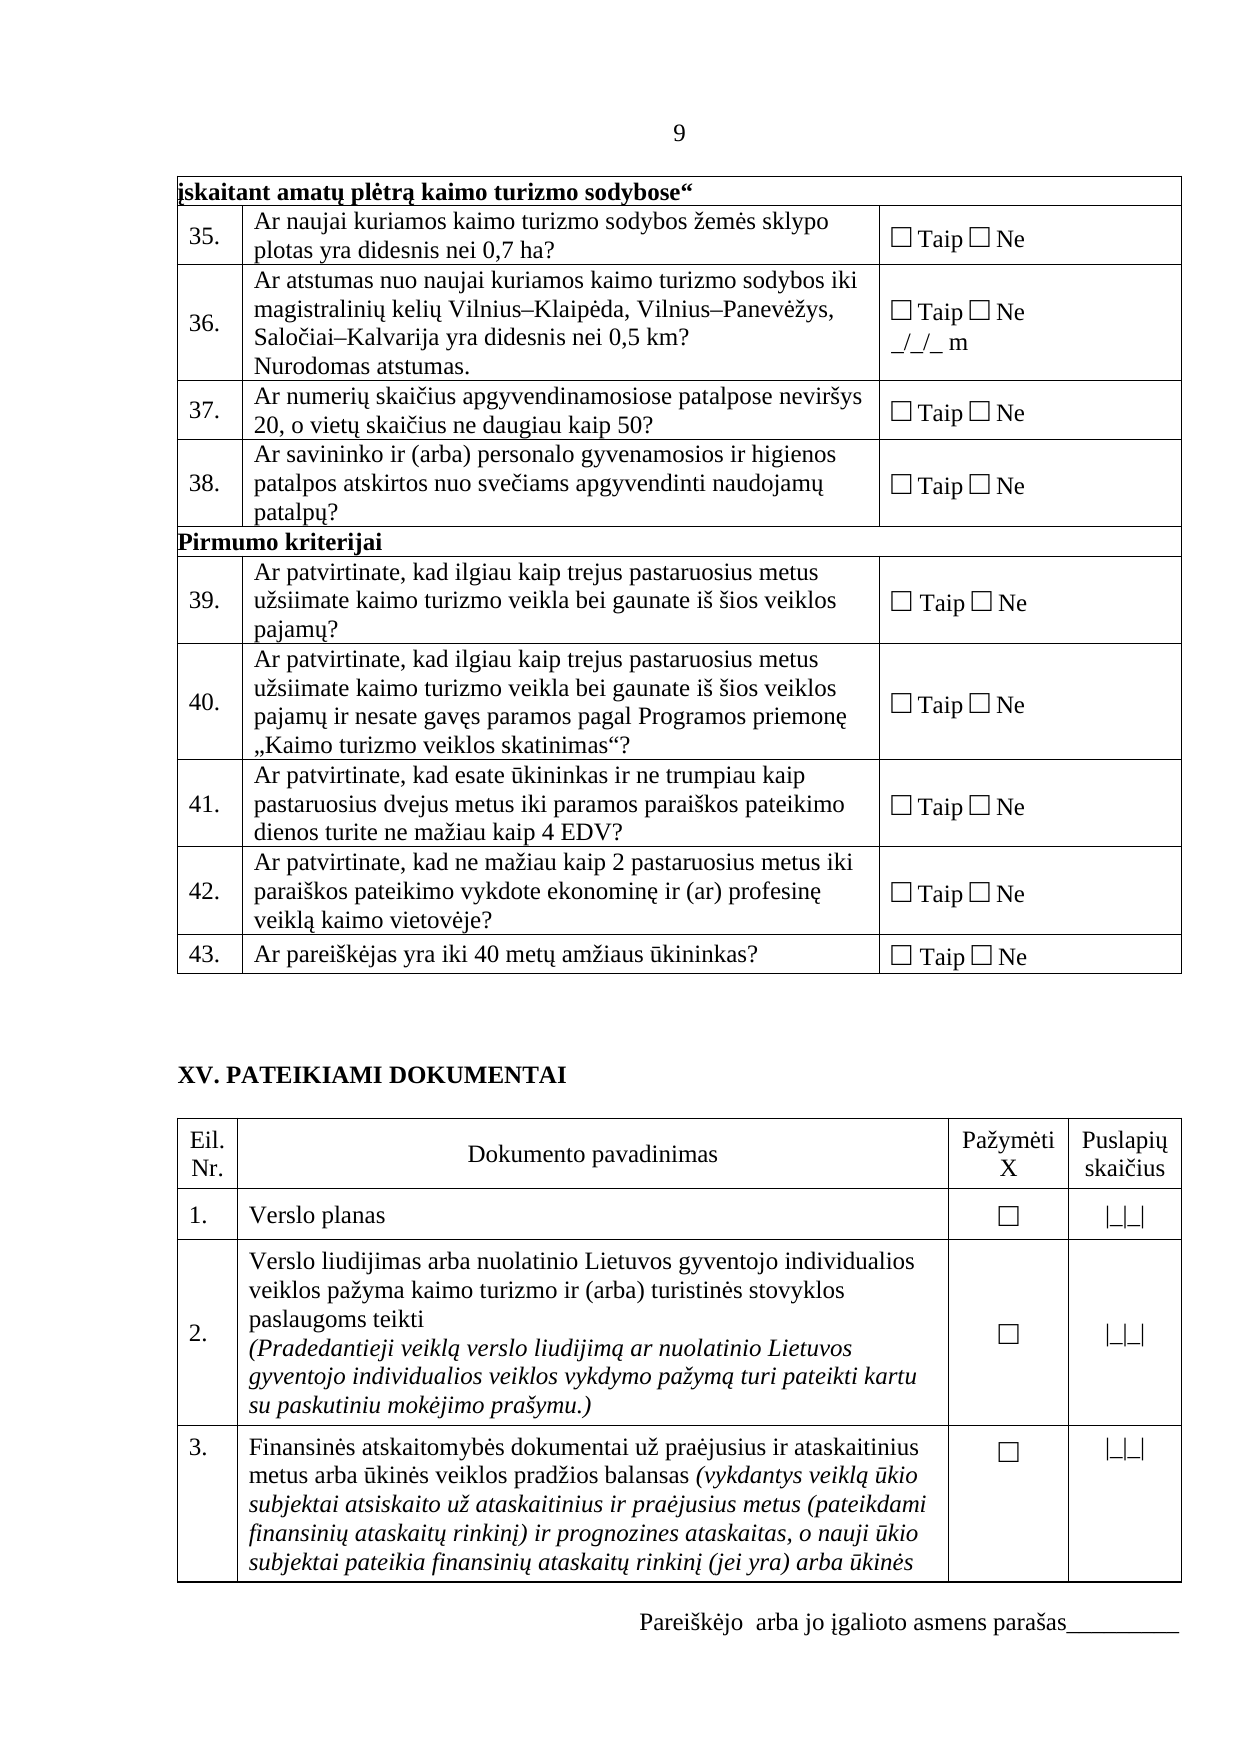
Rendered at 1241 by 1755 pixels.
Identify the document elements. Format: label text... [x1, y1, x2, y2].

table_cell [1132, 527, 1181, 556]
table_cell 40. [178, 644, 242, 759]
table_cell |_|_| [1069, 1189, 1181, 1239]
table_cell Ar naujai kuriamos kaimo turizmo sodybos žemės sklypo plotas yra didesnis nei 0,7 ha? [243, 206, 879, 264]
table_cell 41. [178, 760, 242, 846]
table_cell 38. [178, 440, 242, 526]
table_cell □ [949, 1240, 1068, 1425]
text XV. PATEIKIAMi DOKUMENTAI [177, 1060, 1181, 1089]
table_cell □ Taip □ Ne [880, 847, 1181, 933]
table_cell Verslo planas [238, 1189, 948, 1239]
table_cell □ Taip □ Ne [880, 644, 1181, 759]
table_header Pažymėti X [949, 1119, 1068, 1188]
table_header Eil. Nr. [178, 1119, 237, 1188]
table_cell Ar patvirtinate, kad ilgiau kaip trejus pastaruosius metus užsiimate kaimo turizmo veikla bei gaunate iš šios veiklos pajamų ir nesate gavęs paramos pagal Programos priemonę „Kaimo turizmo veiklos skatinimas“? [243, 644, 879, 759]
table_cell 35. [178, 206, 242, 264]
table_cell |_|_| [1069, 1426, 1181, 1581]
table_header Dokumento pavadinimas [238, 1119, 948, 1188]
table_cell Ar pareiškėjas yra iki 40 metų amžiaus ūkininkas? [243, 935, 879, 973]
table_cell □ Taip □ Ne [880, 760, 1181, 846]
table_cell [1079, 177, 1132, 205]
table_cell Ar patvirtinate, kad esate ūkininkas ir ne trumpiau kaip pastaruosius dvejus metus iki paramos paraiškos pateikimo dienos turite ne mažiau kaip 4 EDV? [243, 760, 879, 846]
table_cell □ Taip □ Ne [880, 557, 1181, 643]
table_cell [1132, 177, 1181, 205]
table_cell įskaitant amatų plėtrą kaimo turizmo sodybose“ [178, 177, 1079, 205]
table_cell □ Taip □ Ne [880, 206, 1181, 264]
table_cell □ Taip □ Ne [880, 440, 1181, 526]
table_cell Ar patvirtinate, kad ne mažiau kaip 2 pastaruosius metus iki paraiškos pateikimo vykdote ekonominę ir (ar) profesinę veiklą kaimo vietovėje? [243, 847, 879, 933]
table_cell 36. [178, 265, 242, 380]
table_cell Verslo liudijimas arba nuolatinio Lietuvos gyventojo individualios veiklos pažyma kaimo turizmo ir (arba) turistinės stovyklos paslaugoms teikti (Pradedantieji veiklą verslo liudijimą ar nuolatinio Lietuvos gyventojo individualios veiklos vykdymo pažymą turi pateikti kartu su paskutiniu mokėjimo prašymu.) [238, 1240, 948, 1425]
table_cell 39. [178, 557, 242, 643]
table_cell |_|_| [1069, 1240, 1181, 1425]
table_cell 3. [178, 1426, 237, 1581]
table_cell 43. [178, 935, 242, 973]
table_cell 37. [178, 381, 242, 438]
table_cell 2. [178, 1240, 237, 1425]
table_cell [1079, 527, 1132, 556]
table_cell Finansinės atskaitomybės dokumentai už praėjusius ir ataskaitinius metus arba ūkinės veiklos pradžios balansas (vykdantys veiklą ūkio subjektai atsiskaito už ataskaitinius ir praėjusius metus (pateikdami finansinių ataskaitų rinkinį) ir prognozines ataskaitas, o nauji ūkio subjektai pateikia finansinių ataskaitų rinkinį (jei yra) arba ūkinės [238, 1426, 948, 1581]
table_cell Ar atstumas nuo naujai kuriamos kaimo turizmo sodybos iki magistralinių kelių Vilnius–Klaipėda, Vilnius–Panevėžys, Saločiai–Kalvarija yra didesnis nei 0,5 km? Nurodomas atstumas. [243, 265, 879, 380]
table_cell 1. [178, 1189, 237, 1239]
table_cell □ Taip □ Ne _/_/_ m [880, 265, 1181, 380]
table_cell Pirmumo kriterijai [178, 527, 1079, 556]
table_cell Ar savininko ir (arba) personalo gyvenamosios ir higienos patalpos atskirtos nuo svečiams apgyvendinti naudojamų patalpų? [243, 440, 879, 526]
table_cell □ Taip □ Ne [880, 381, 1181, 438]
table_cell □ [949, 1426, 1068, 1581]
table_cell □ [949, 1189, 1068, 1239]
table_header Puslapių skaičius [1069, 1119, 1181, 1188]
table_cell Ar numerių skaičius apgyvendinamosiose patalpose neviršys 20, o vietų skaičius ne daugiau kaip 50? [243, 381, 879, 438]
table_cell 42. [178, 847, 242, 933]
table_cell □ Taip □ Ne [880, 935, 1181, 973]
table_cell Ar patvirtinate, kad ilgiau kaip trejus pastaruosius metus užsiimate kaimo turizmo veikla bei gaunate iš šios veiklos pajamų? [243, 557, 879, 643]
